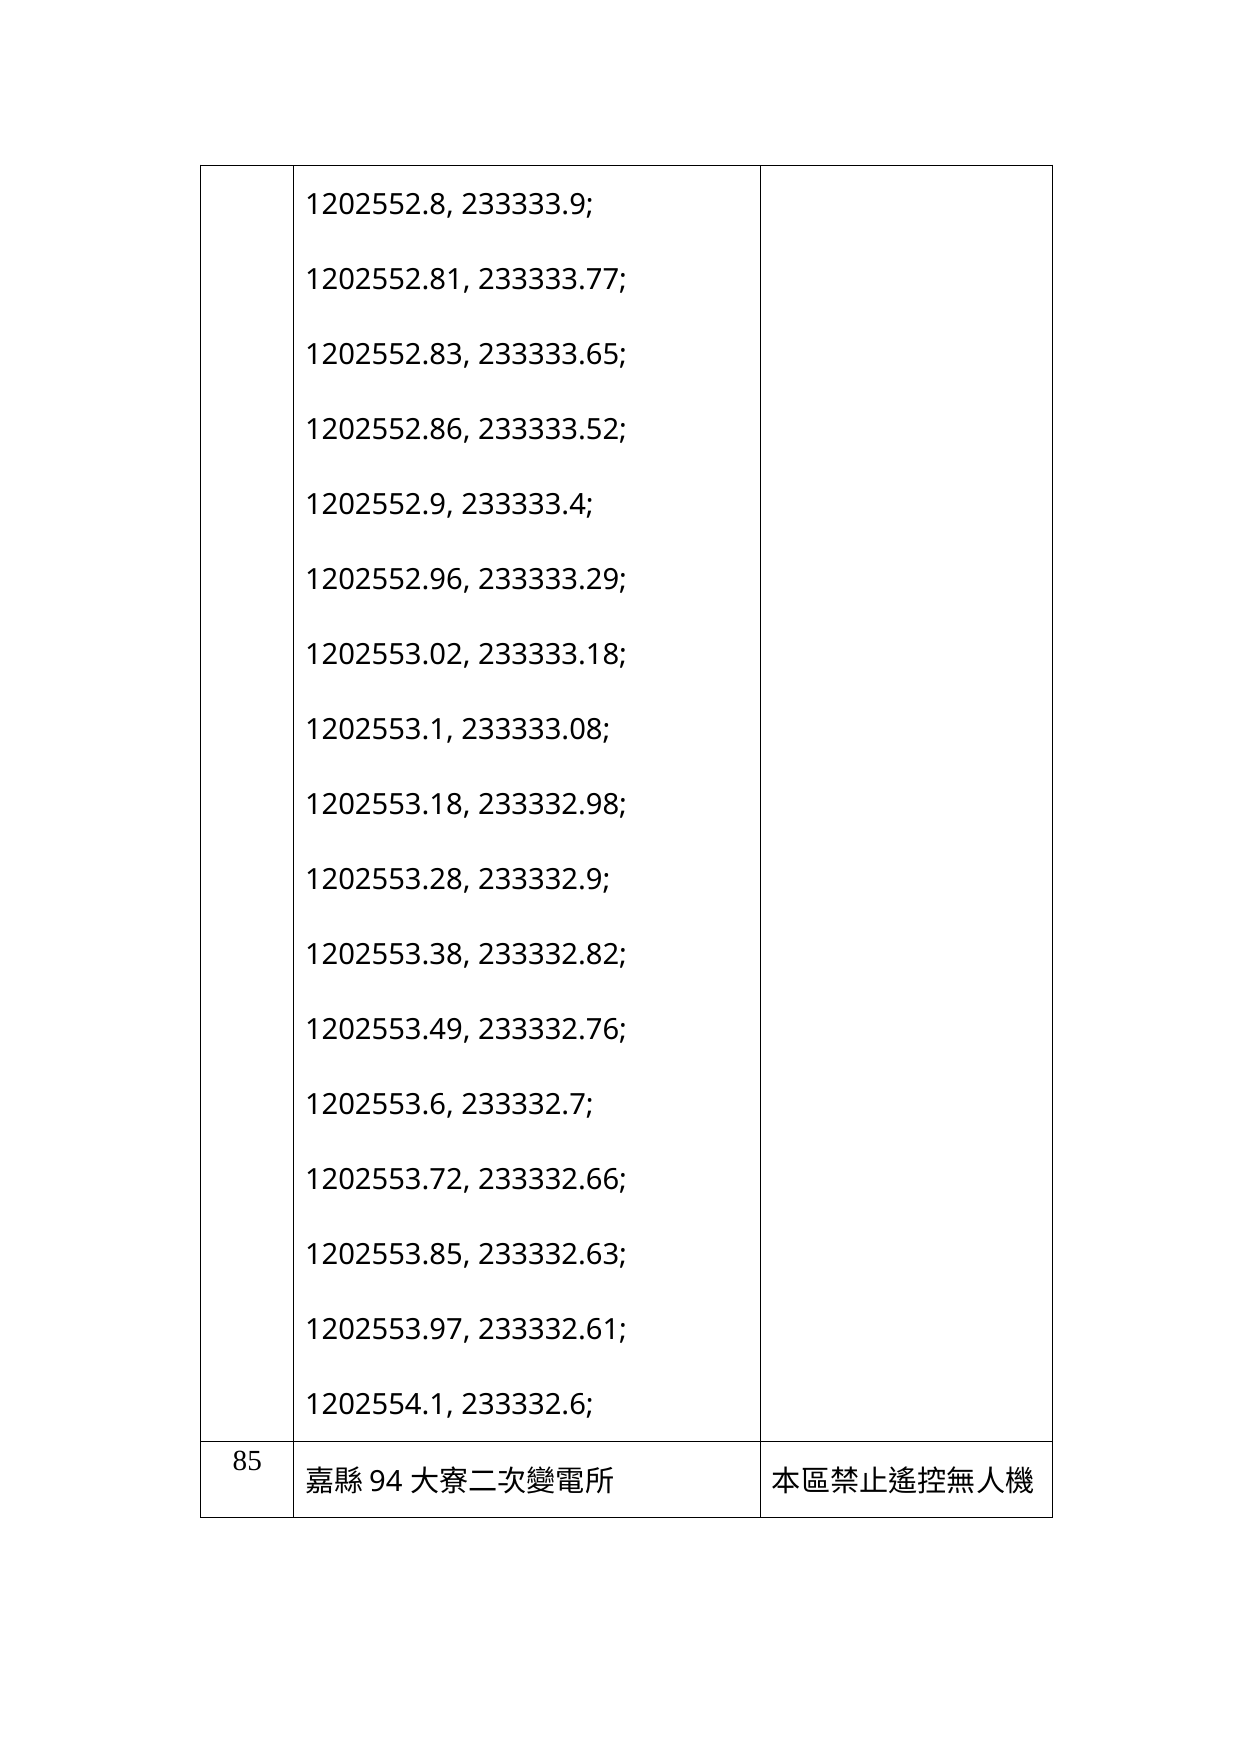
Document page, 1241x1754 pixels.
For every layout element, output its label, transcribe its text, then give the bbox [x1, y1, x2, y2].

table_cell 嘉縣94 大寮二次變電所 [294, 1442, 760, 1517]
table_cell 85 [201, 1442, 293, 1517]
table_cell [761, 166, 1052, 1441]
table_cell 本區禁止遙控無人機 [761, 1442, 1052, 1517]
table_cell [201, 166, 293, 1441]
table_cell 1202552.8, 233333.9; 1202552.81, 233333.77; 1202552.83, 233333.65; 1202552.86, 233333.52; 1202552.9, 233333.4; 1202552.96, 233333.29; 1202553.02, 233333.18; 1202553.1, 233333.08; 1202553.18, 233332.98; 1202553.28, 233332.9; 1202553.38, 233332.82; 1202553.49, 233332.76; 1202553.6, 233332.7; 1202553.72, 233332.66; 1202553.85, 233332.63; 1202553.97, 233332.61; 1202554.1, 233332.6; [294, 166, 760, 1441]
